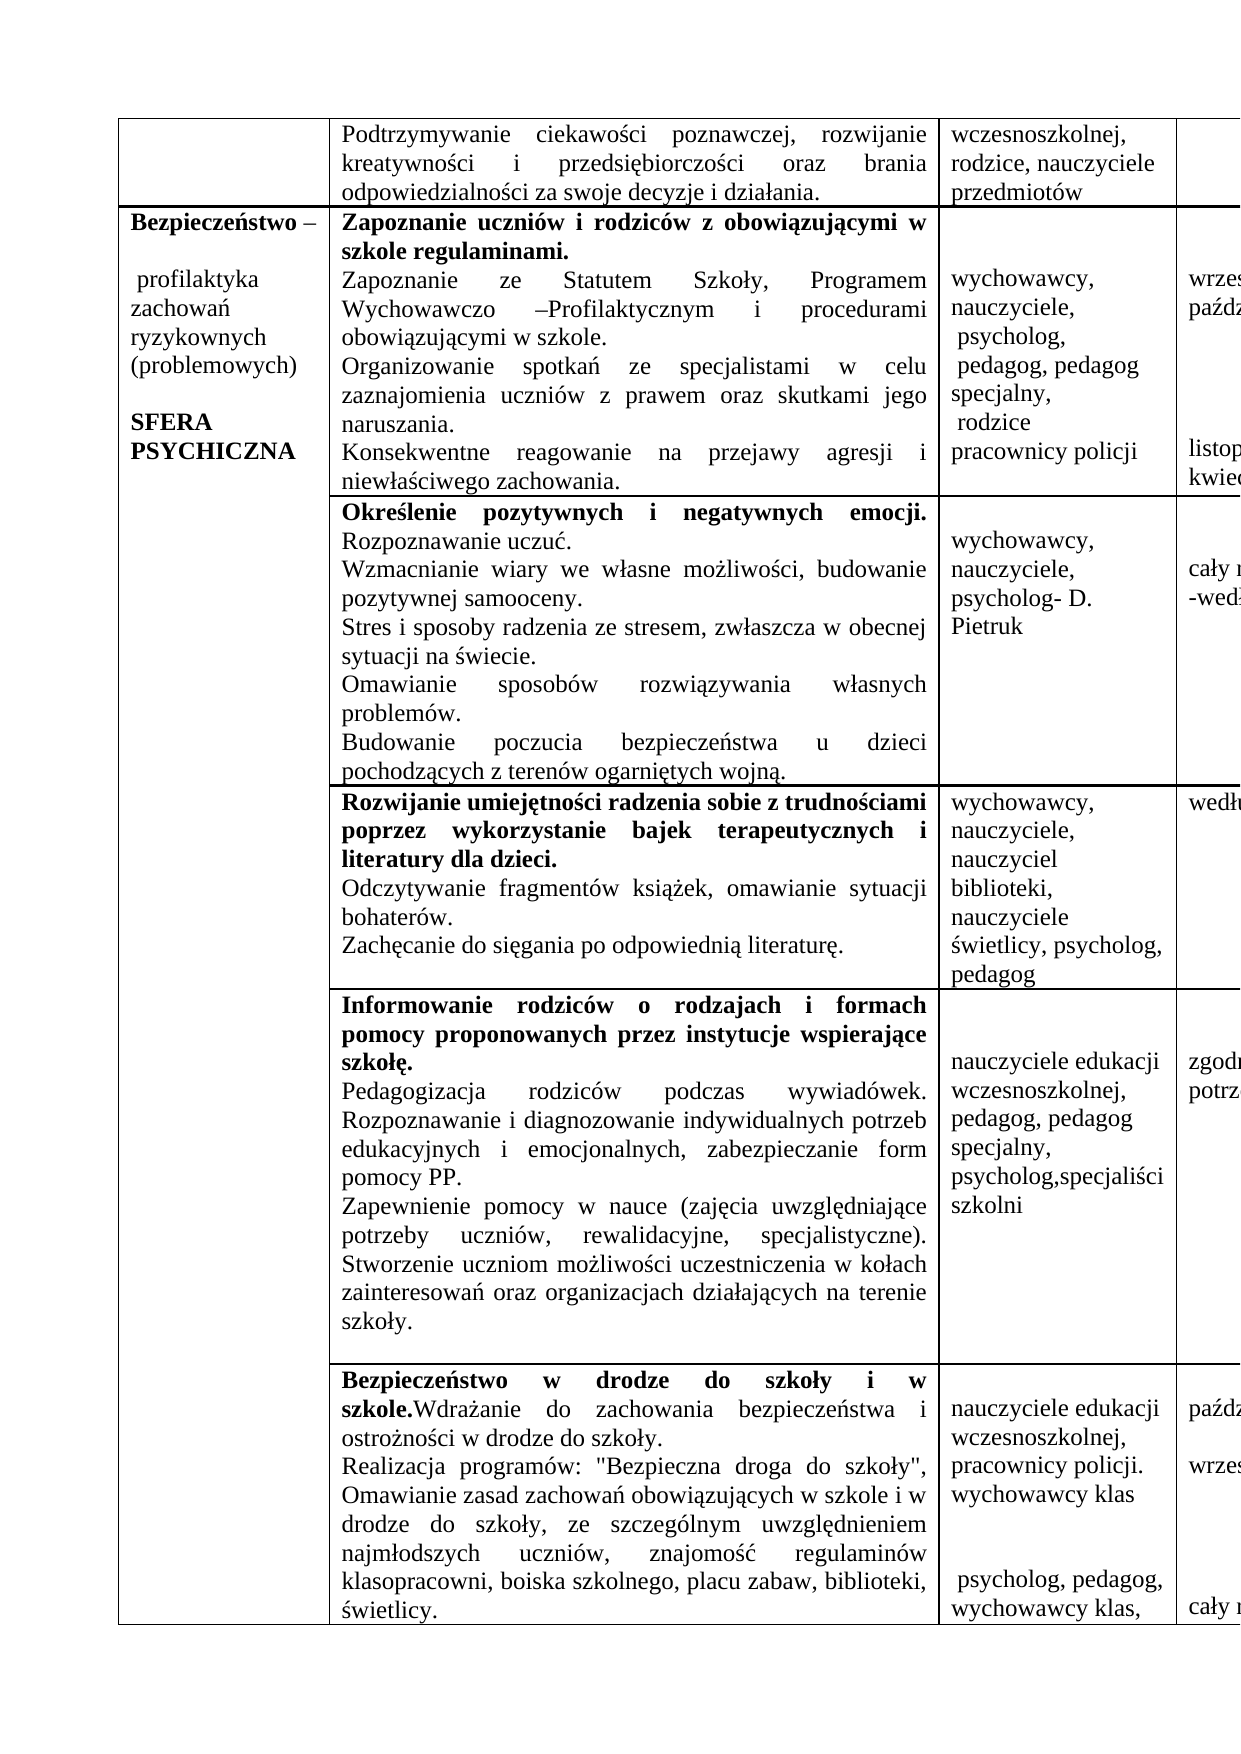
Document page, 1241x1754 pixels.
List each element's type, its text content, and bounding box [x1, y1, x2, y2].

table_cell Informowanie rodziców o rodzajach i formach pomocy proponowanych przez instytucje wspierające szkołę. Pedagogizacja rodziców podczas wywiadówek. Rozpoznawanie i diagnozowanie indywidualnych potrzeb edukacyjnych i emocjonalnych, zabezpieczanie form pomocy PP. Zapewnienie pomocy w nauce (zajęcia uwzględniające potrzeby uczniów, rewalidacyjne, specjalistyczne). Stworzenie uczniom możliwości uczestniczenia w kołach zainteresowań oraz organizacjach działających na terenie szkoły. [330, 990, 938, 1363]
table_cell nauczyciele edukacji wczesnoszkolnej, pedagog, pedagog specjalny, psycholog,specjaliści szkolni [940, 990, 1176, 1363]
table_cell zgodnie z potrzebami [1177, 990, 1240, 1363]
table_cell Zapoznanie uczniów i rodziców z obowiązującymi w szkole regulaminami. Zapoznanie ze Statutem Szkoły, Programem Wychowawczo –Profilaktycznym i procedurami obowiązującymi w szkole. Organizowanie spotkań ze specjalistami w celu zaznajomienia uczniów z prawem oraz skutkami jego naruszania. Konsekwentne reagowanie na przejawy agresji i niewłaściwego zachowania. [330, 208, 938, 495]
table_cell cały rok szkolny -według potrzeb [1177, 497, 1240, 784]
table_cell [119, 119, 329, 205]
table_cell wychowawcy, nauczyciele, psycholog, pedagog, pedagog specjalny, rodzice pracownicy policji [940, 208, 1176, 495]
table_cell Określenie pozytywnych i negatywnych emocji. Rozpoznawanie uczuć. Wzmacnianie wiary we własne możliwości, budowanie pozytywnej samooceny. Stres i sposoby radzenia ze stresem, zwłaszcza w obecnej sytuacji na świecie. Omawianie sposobów rozwiązywania własnych problemów. Budowanie poczucia bezpieczeństwa u dzieci pochodzących z terenów ogarniętych wojną. [330, 497, 938, 784]
table_cell październik/maj wrzesień cały rok szkolny [1177, 1365, 1240, 1624]
table_cell wczesnoszkolnej, rodzice, nauczyciele przedmiotów [940, 119, 1176, 205]
table_cell [1177, 119, 1240, 205]
table_cell wychowawcy, nauczyciele, nauczyciel biblioteki, nauczyciele świetlicy, psycholog, pedagog [940, 787, 1176, 988]
table_cell wychowawcy, nauczyciele, psycholog- D. Pietruk [940, 497, 1176, 784]
table_cell Podtrzymywanie ciekawości poznawczej, rozwijanie kreatywności i przedsiębiorczości oraz brania odpowiedzialności za swoje decyzje i działania. [330, 119, 938, 205]
table_cell Bezpieczeństwo – profilaktyka zachowań ryzykownych (problemowych) SFERA PSYCHICZNA [119, 208, 329, 1624]
table_cell Rozwijanie umiejętności radzenia sobie z trudnościami poprzez wykorzystanie bajek terapeutycznych i literatury dla dzieci. Odczytywanie fragmentów książek, omawianie sytuacji bohaterów. Zachęcanie do sięgania po odpowiednią literaturę. [330, 787, 938, 988]
table_cell Bezpieczeństwo w drodze do szkoły i w szkole.Wdrażanie do zachowania bezpieczeństwa i ostrożności w drodze do szkoły. Realizacja programów: "Bezpieczna droga do szkoły", Omawianie zasad zachowań obowiązujących w szkole i w drodze do szkoły, ze szczególnym uwzględnieniem najmłodszych uczniów, znajomość regulaminów klasopracowni, boiska szkolnego, placu zabaw, biblioteki, świetlicy. [330, 1365, 938, 1624]
table_cell nauczyciele edukacji wczesnoszkolnej, pracownicy policji. wychowawcy klas psycholog, pedagog, wychowawcy klas, [940, 1365, 1176, 1624]
table_cell wrzesień/ październik listopad/ kwiecień [1177, 208, 1240, 495]
table_cell według potrzeb [1177, 787, 1240, 988]
